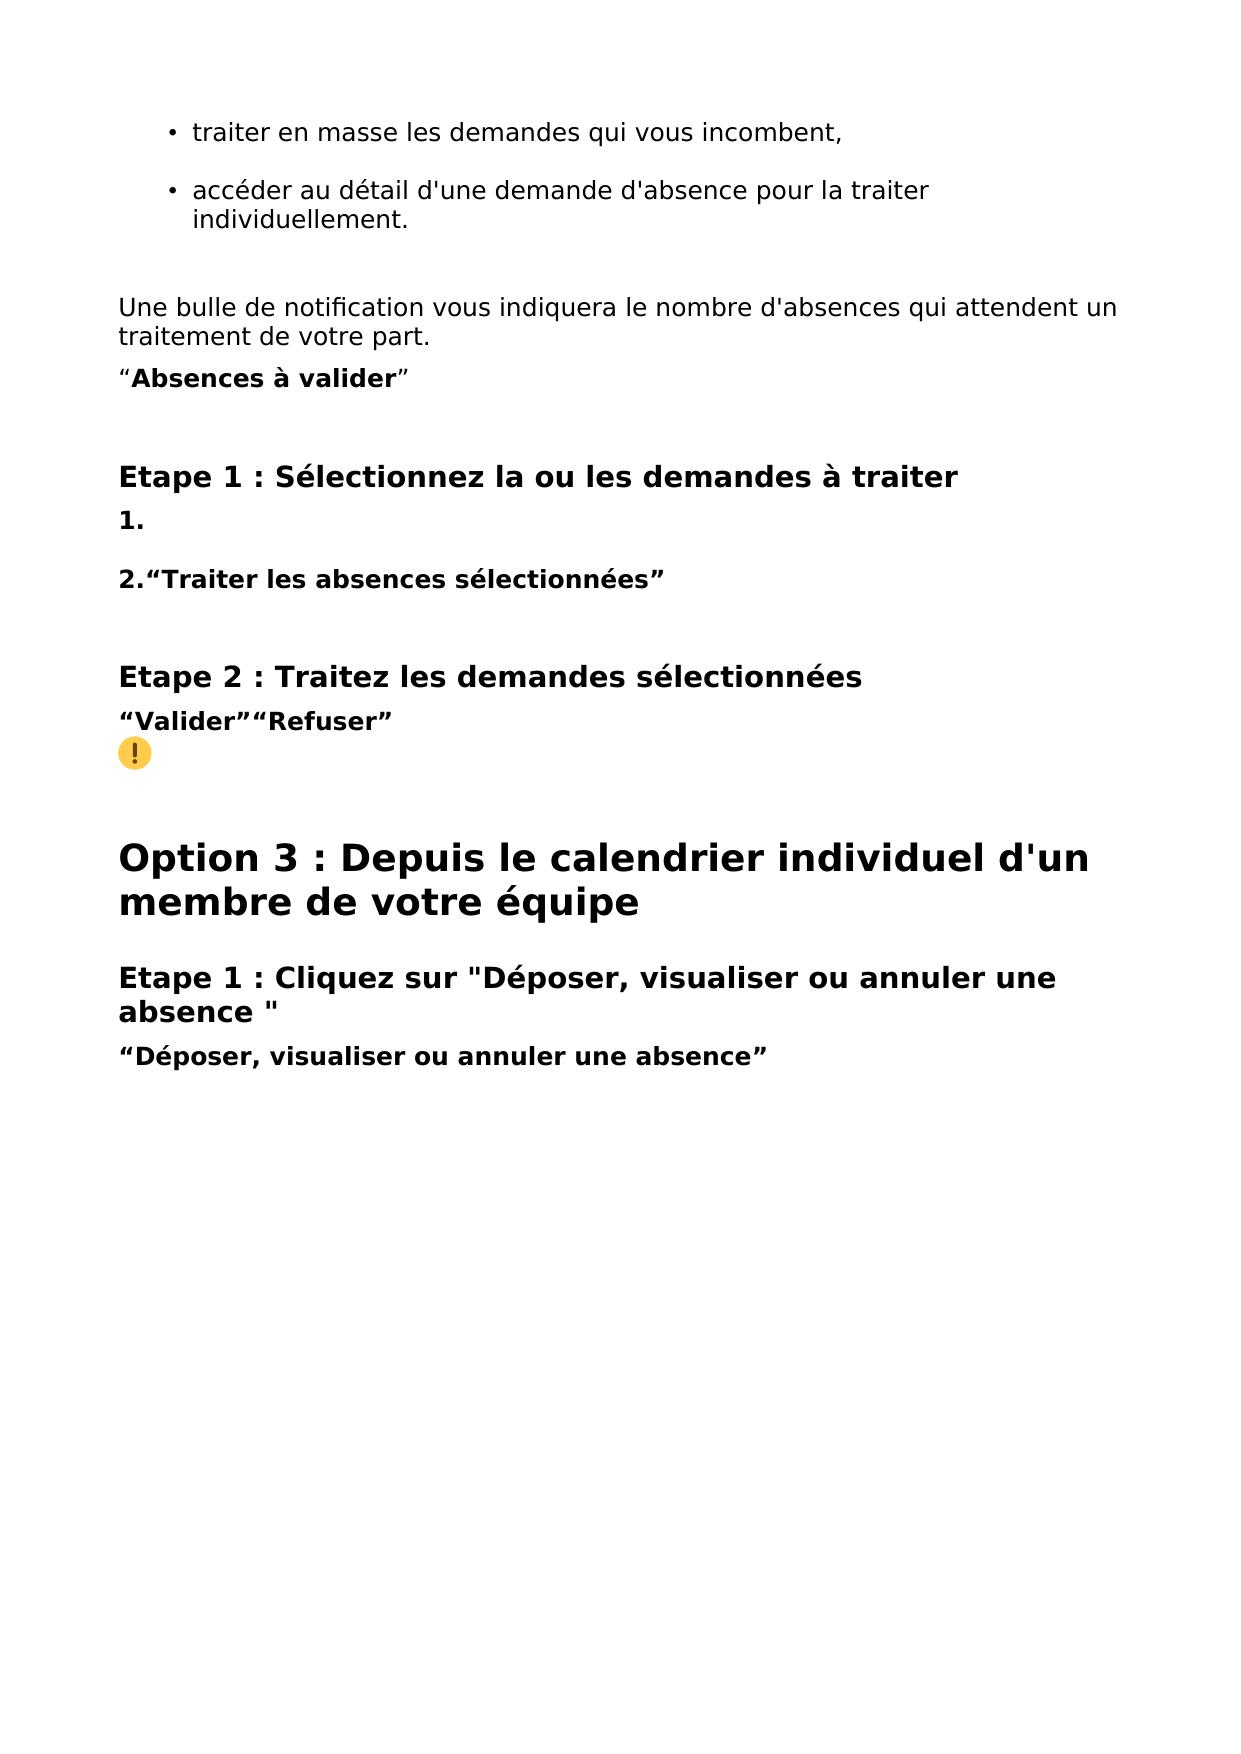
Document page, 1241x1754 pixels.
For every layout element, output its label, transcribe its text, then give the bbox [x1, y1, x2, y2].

subtitle Etape 1 : Sélectionnez la ou les demandes à traiter [118, 460, 1122, 494]
list traiter en masse les demandes qui vous incombent, [177, 118, 1122, 176]
subtitle Etape 1 : Cliquez sur "Déposer, visualiser ou annuler une absence " [118, 961, 1122, 1029]
text “Valider”“Refuser” [118, 707, 1122, 799]
subtitle Etape 2 : Traitez les demandes sélectionnées [118, 661, 1122, 695]
text 1. 2.“Traiter les absences sélectionnées” [118, 507, 1122, 623]
text Une bulle de notification vous indiquera le nombre d'absences qui attendent un traitement de votre part. [118, 293, 1122, 352]
text “Déposer, visualiser ou annuler une absence” [118, 1042, 1122, 1100]
text “Absences à valider” [118, 364, 1122, 423]
subtitle Option 3 : Depuis le calendrier individuel d'un membre de votre équipe [118, 836, 1122, 924]
list accéder au détail d'une demande d'absence pour la traiter individuellement. [177, 176, 1122, 264]
